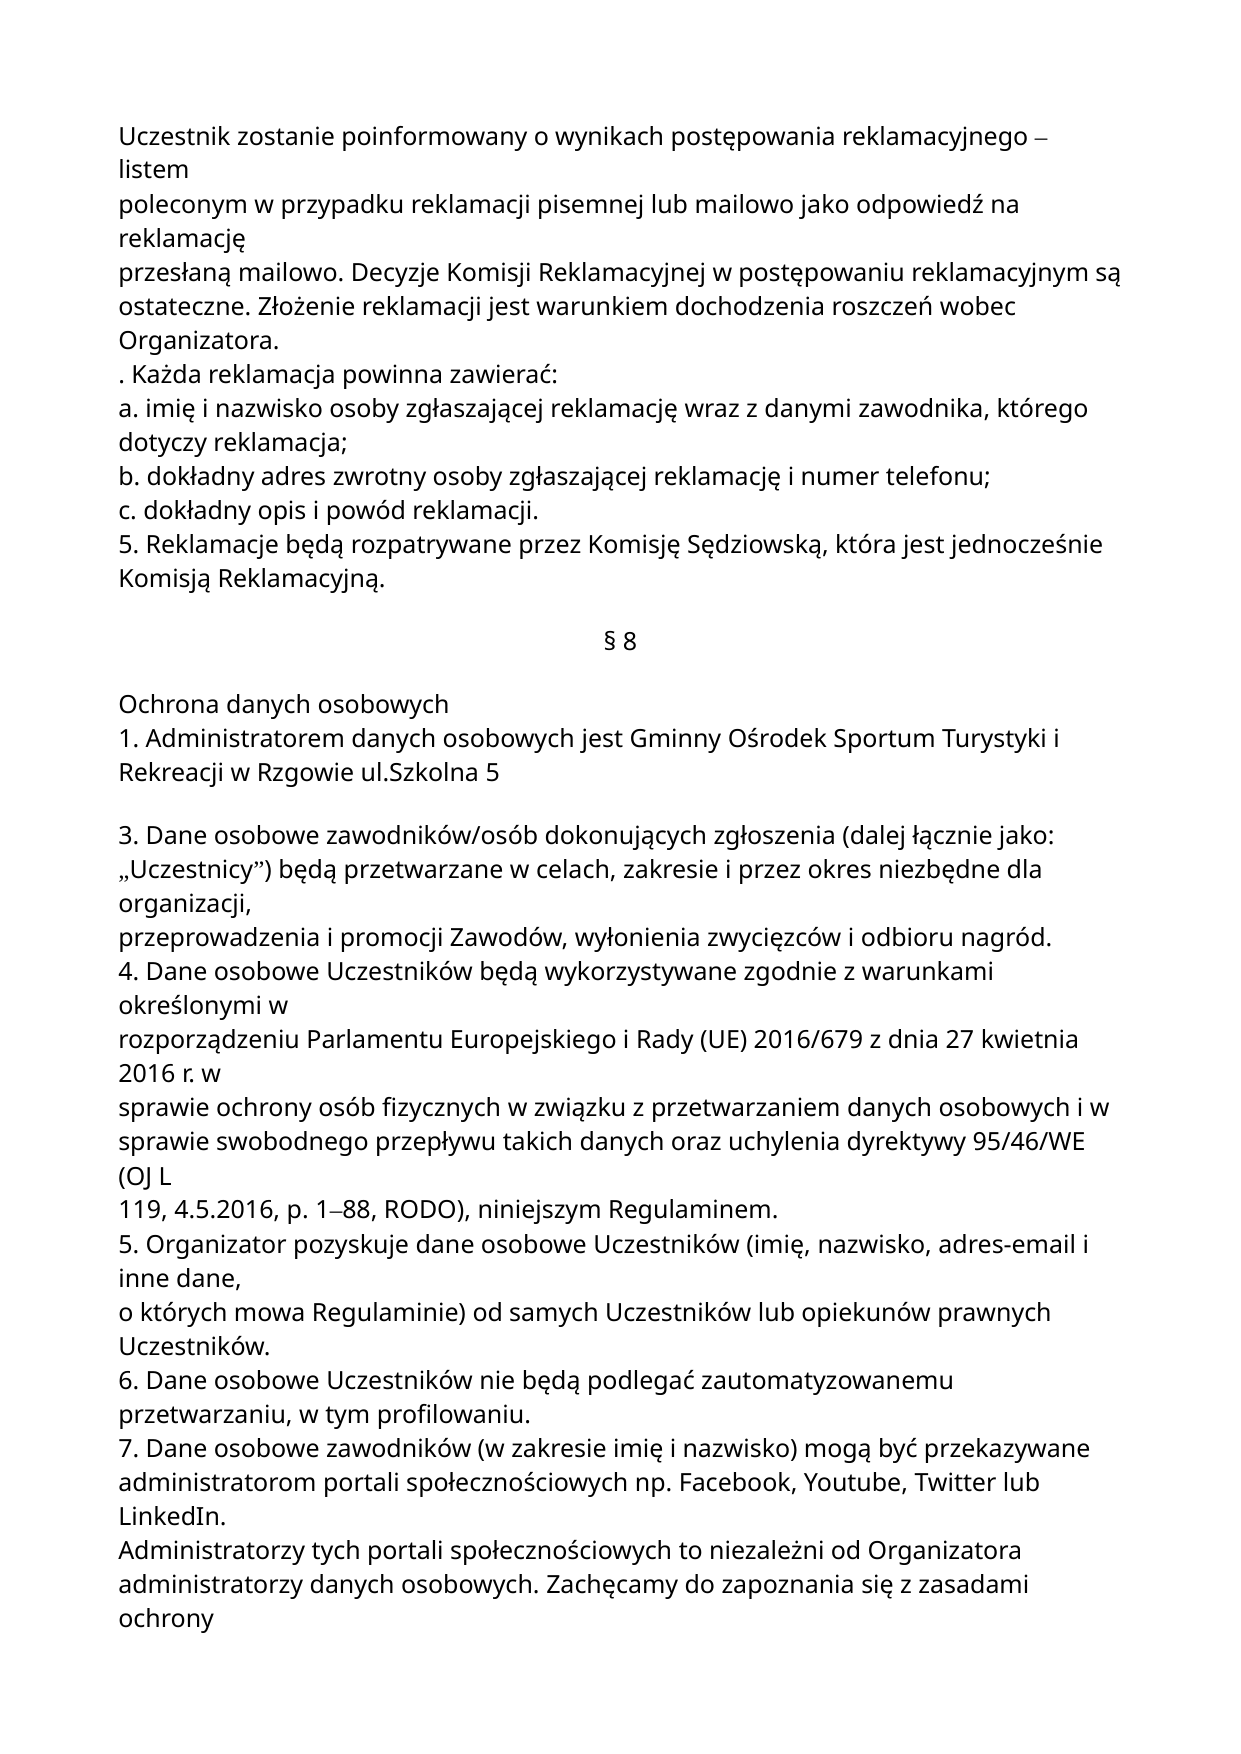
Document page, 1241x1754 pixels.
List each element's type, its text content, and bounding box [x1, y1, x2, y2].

text Uczestnik zostanie poinformowany o wynikach postępowania reklamacyjnego – listem poleconym w przypadku reklamacji pisemnej lub mailowo jako odpowiedź na reklamację przesłaną mailowo. Decyzje Komisji Reklamacyjnej w postępowaniu reklamacyjnym są ostateczne. Złożenie reklamacji jest warunkiem dochodzenia roszczeń wobec Organizatora. [118, 118, 1122, 357]
text Ochrona danych osobowych 1. Administratorem danych osobowych jest Gminny Ośrodek Sportum Turystyki i Rekreacji w Rzgowie ul.Szkolna 5 3. Dane osobowe zawodników/osób dokonujących zgłoszenia (dalej łącznie jako: „Uczestnicy”) będą przetwarzane w celach, zakresie i przez okres niezbędne dla organizacji, przeprowadzenia i promocji Zawodów, wyłonienia zwycięzców i odbioru nagród. 4. Dane osobowe Uczestników będą wykorzystywane zgodnie z warunkami określonymi w rozporządzeniu Parlamentu Europejskiego i Rady (UE) 2016/679 z dnia 27 kwietnia 2016 r. w sprawie ochrony osób fizycznych w związku z przetwarzaniem danych osobowych i w sprawie swobodnego przepływu takich danych oraz uchylenia dyrektywy 95/46/WE (OJ L 119, 4.5.2016, p. 1–88, RODO), niniejszym Regulaminem. 5. Organizator pozyskuje dane osobowe Uczestników (imię, nazwisko, adres-email i inne dane, o których mowa Regulaminie) od samych Uczestników lub opiekunów prawnych Uczestników. 6. Dane osobowe Uczestników nie będą podlegać zautomatyzowanemu przetwarzaniu, w tym profilowaniu. 7. Dane osobowe zawodników (w zakresie imię i nazwisko) mogą być przekazywane administratorom portali społecznościowych np. Facebook, Youtube, Twitter lub LinkedIn. Administratorzy tych portali społecznościowych to niezależni od Organizatora administratorzy danych osobowych. Zachęcamy do zapoznania się z zasadami ochrony [118, 658, 1122, 1635]
text . Każda reklamacja powinna zawierać: a. imię i nazwisko osoby zgłaszającej reklamację wraz z danymi zawodnika, którego dotyczy reklamacja; b. dokładny adres zwrotny osoby zgłaszającej reklamację i numer telefonu; c. dokładny opis i powód reklamacji. 5. Reklamacje będą rozpatrywane przez Komisję Sędziowską, która jest jednocześnie Komisją Reklamacyjną. [118, 357, 1122, 595]
text § 8 [118, 595, 1122, 658]
